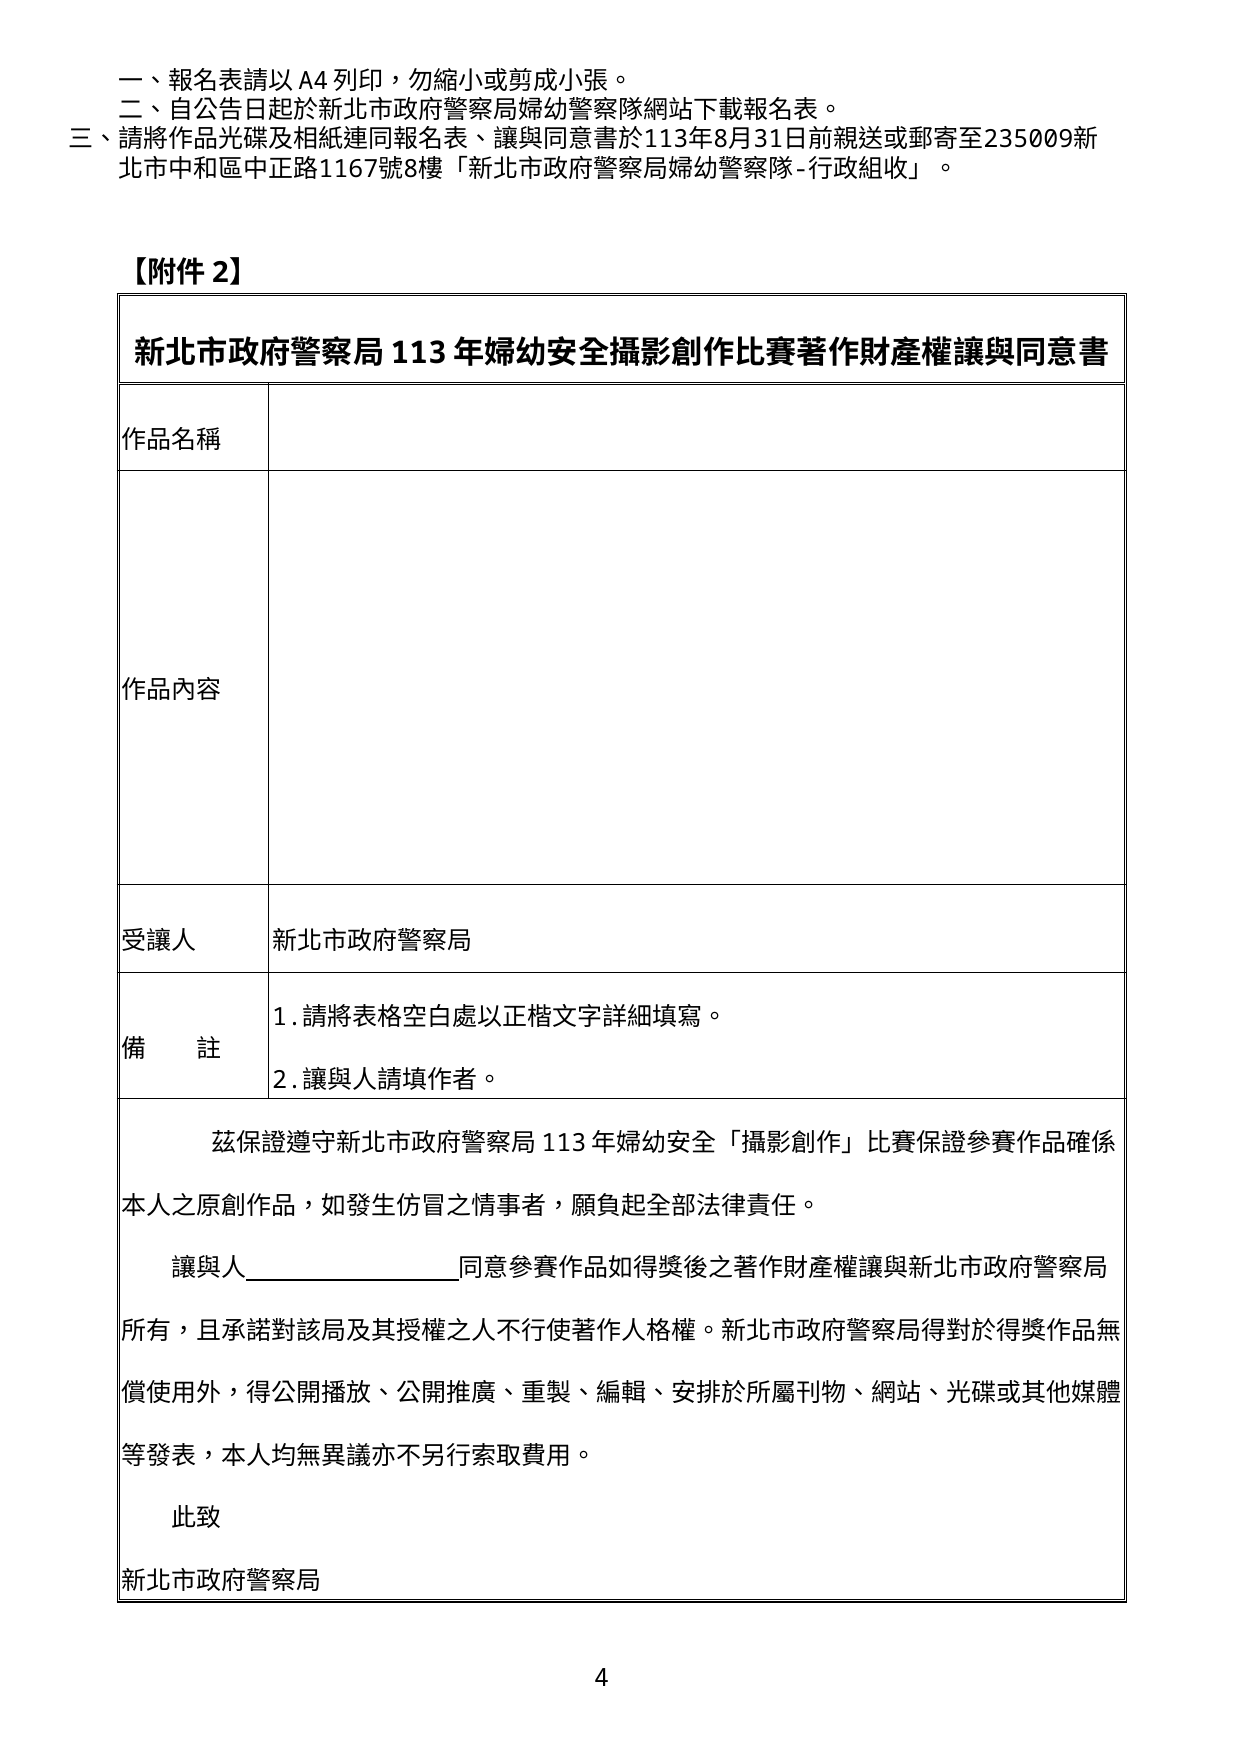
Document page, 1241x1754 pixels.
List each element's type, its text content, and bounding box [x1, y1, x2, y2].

table_cell 作品名稱 [120, 385, 268, 470]
table_cell 新北市政府警察局 [269, 885, 1124, 972]
table_cell 備 註 [120, 973, 268, 1098]
table_cell 受讓人 [120, 885, 268, 972]
text 【附件2】 [118, 241, 1122, 293]
text 二、自公告日起於新北市政府警察局婦幼警察隊網站下載報名表。 [118, 95, 1122, 124]
text 一、報名表請以A4列印，勿縮小或剪成小張。 [118, 66, 1122, 95]
table_cell 1.請將表格空白處以正楷文字詳細填寫。 2.讓與人請填作者。 [269, 973, 1124, 1098]
table_cell [269, 471, 1124, 884]
table_header 新北市政府警察局113年婦幼安全攝影創作比賽著作財產權讓與同意書 [120, 296, 1124, 382]
text 三、請將作品光碟及相紙連同報名表、讓與同意書於113年8月31日前親送或郵寄至235009新北市中和區中正路1167號8樓「新北市政府警察局婦幼警察隊-行政組收」。 [68, 124, 1122, 183]
table_cell [269, 385, 1124, 470]
table_cell 茲保證遵守新北市政府警察局113年婦幼安全「攝影創作」比賽保證參賽作品確係本人之原創作品，如發生仿冒之情事者，願負起全部法律責任。 讓與人 同意參賽作品如得獎後之著作財產權讓與新北市政府警察局所有，且承諾對該局及其授權之人不行使著作人格權。新北市政府警察局得對於得獎作品無償使用外，得公開播放、公開推廣、重製、編輯、安排於所屬刊物、網站、光碟或其他媒體等發表，本人均無異議亦不另行索取費用。 此致 新北市政府警察局 [120, 1099, 1124, 1599]
table_cell 作品內容 [120, 471, 268, 884]
